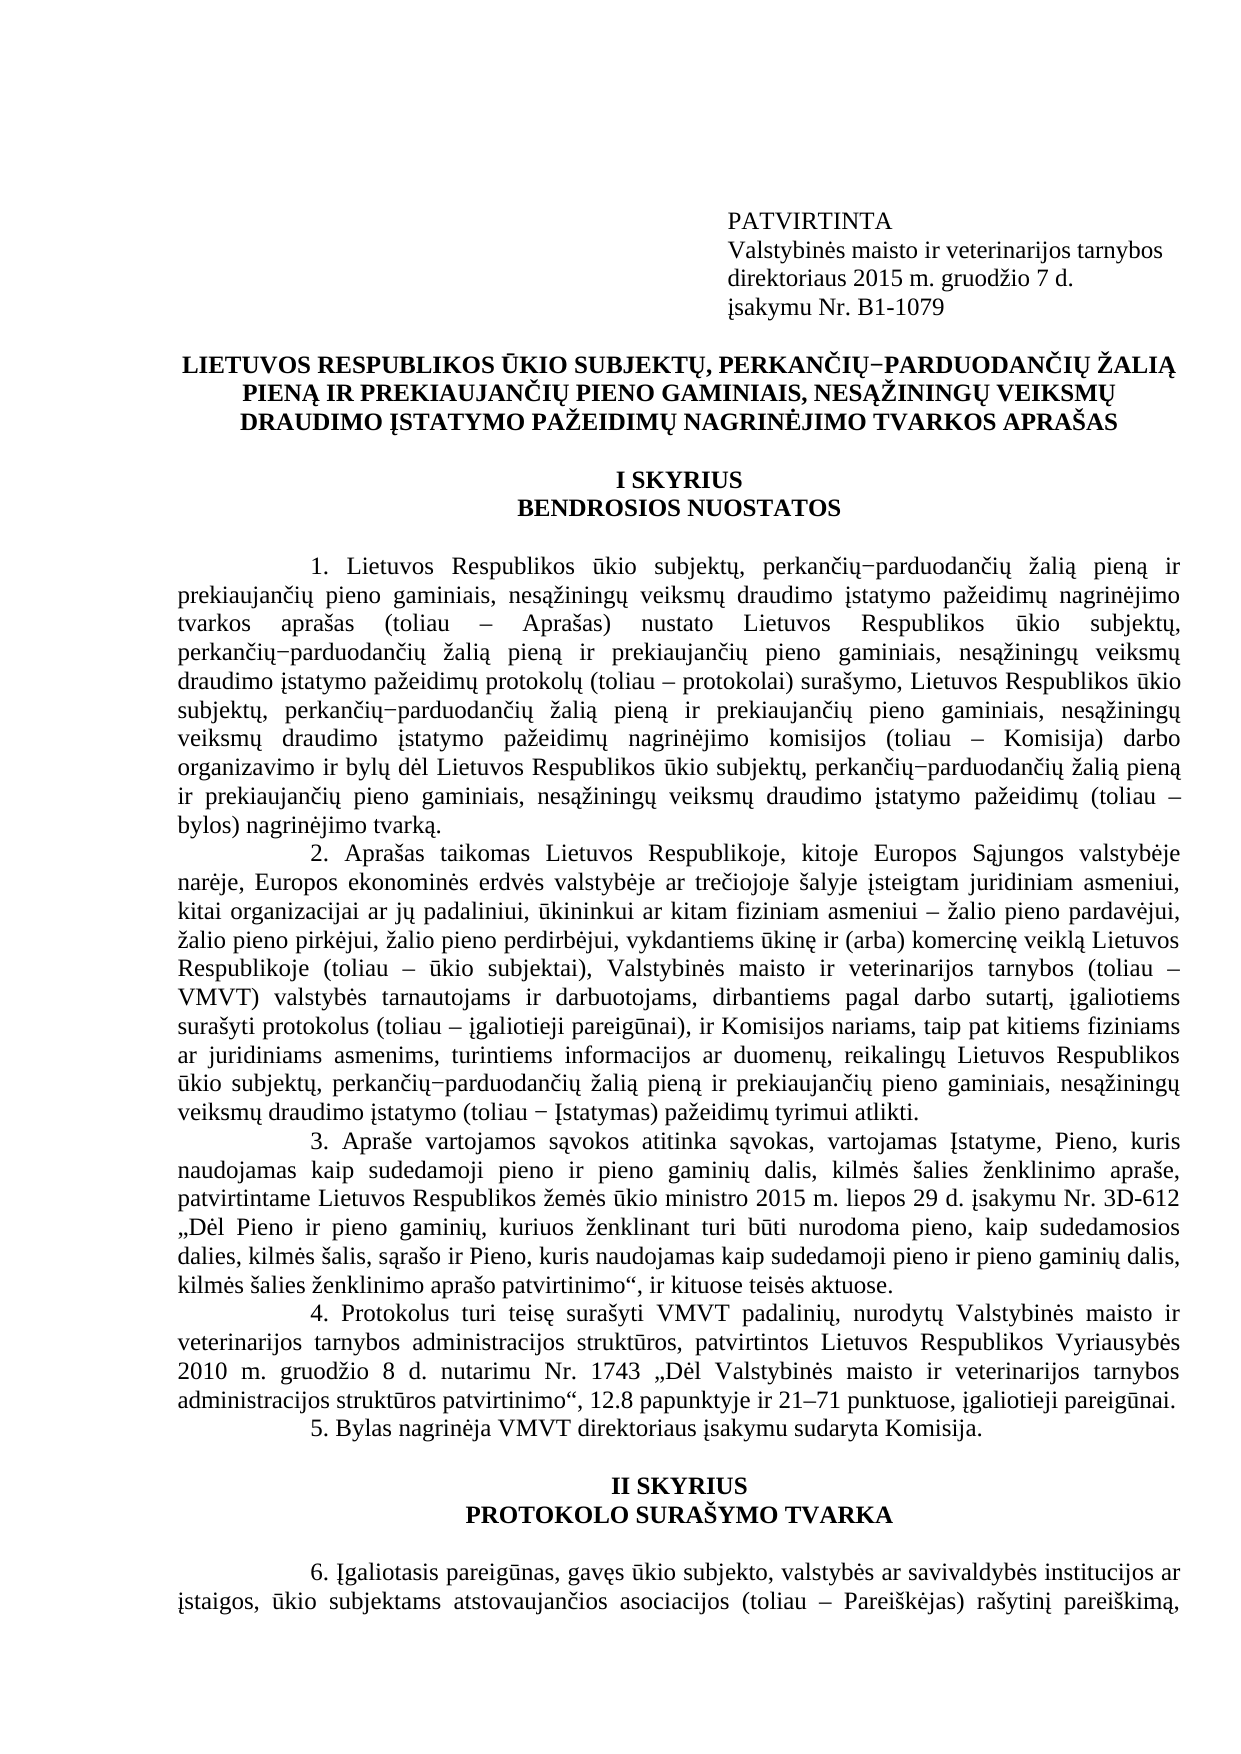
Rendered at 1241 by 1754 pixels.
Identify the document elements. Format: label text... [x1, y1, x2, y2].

text BENDROSIOS NUOSTATOS [177, 493, 1181, 522]
text I SKYRIUS [177, 465, 1181, 493]
text PROTOKOLO SURAŠYMO TVARKA [177, 1500, 1181, 1528]
text įsakymu Nr. B1-1079 [177, 292, 1181, 321]
text direktoriaus 2015 m. gruodžio 7 d. [177, 263, 1181, 292]
text 1. Lietuvos Respublikos ūkio subjektų, perkančių−parduodančių žalią pieną ir prekiaujančių pieno gaminiais, nesąžiningų veiksmų draudimo įstatymo pažeidimų nagrinėjimo tvarkos aprašas (toliau – Aprašas) nustato Lietuvos Respublikos ūkio subjektų, perkančių−parduodančių žalią pieną ir prekiaujančių pieno gaminiais, nesąžiningų veiksmų draudimo įstatymo pažeidimų protokolų (toliau – protokolai) surašymo, Lietuvos Respublikos ūkio subjektų, perkančių−parduodančių žalią pieną ir prekiaujančių pieno gaminiais, nesąžiningų veiksmų draudimo įstatymo pažeidimų nagrinėjimo komisijos (toliau – Komisija) darbo organizavimo ir bylų dėl Lietuvos Respublikos ūkio subjektų, perkančių−parduodančių žalią pieną ir prekiaujančių pieno gaminiais, nesąžiningų veiksmų draudimo įstatymo pažeidimų (toliau – bylos) nagrinėjimo tvarką. [177, 551, 1181, 838]
text PATVIRTINTA [177, 206, 1181, 235]
text LIETUVOS RESPUBLIKOS ŪKIO SUBJEKTŲ, PERKANČIŲ−PARDUODANČIŲ ŽALIĄ PIENĄ IR PREKIAUJANČIŲ PIENO GAMINIAIS, NESĄŽININGŲ VEIKSMŲ DRAUDIMO ĮSTATYMO PAŽEIDIMŲ NAGRINĖJIMO TVARKOS APRAŠAS [177, 350, 1181, 436]
text 5. Bylas nagrinėja VMVT direktoriaus įsakymu sudaryta Komisija. [177, 1413, 1181, 1442]
text 3. Apraše vartojamos sąvokos atitinka sąvokas, vartojamas Įstatyme, Pieno, kuris naudojamas kaip sudedamoji pieno ir pieno gaminių dalis, kilmės šalies ženklinimo apraše, patvirtintame Lietuvos Respublikos žemės ūkio ministro 2015 m. liepos 29 d. įsakymu Nr. 3D-612 „Dėl Pieno ir pieno gaminių, kuriuos ženklinant turi būti nurodoma pieno, kaip sudedamosios dalies, kilmės šalis, sąrašo ir Pieno, kuris naudojamas kaip sudedamoji pieno ir pieno gaminių dalis, kilmės šalies ženklinimo aprašo patvirtinimo“, ir kituose teisės aktuose. [177, 1126, 1181, 1298]
text 4. Protokolus turi teisę surašyti VMVT padalinių, nurodytų Valstybinės maisto ir veterinarijos tarnybos administracijos struktūros, patvirtintos Lietuvos Respublikos Vyriausybės 2010 m. gruodžio 8 d. nutarimu Nr. 1743 „Dėl Valstybinės maisto ir veterinarijos tarnybos administracijos struktūros patvirtinimo“, 12.8 papunktyje ir 21–71 punktuose, įgaliotieji pareigūnai. [177, 1298, 1181, 1413]
text 2. Aprašas taikomas Lietuvos Respublikoje, kitoje Europos Sąjungos valstybėje narėje, Europos ekonominės erdvės valstybėje ar trečiojoje šalyje įsteigtam juridiniam asmeniui, kitai organizacijai ar jų padaliniui, ūkininkui ar kitam fiziniam asmeniui – žalio pieno pardavėjui, žalio pieno pirkėjui, žalio pieno perdirbėjui, vykdantiems ūkinę ir (arba) komercinę veiklą Lietuvos Respublikoje (toliau – ūkio subjektai), Valstybinės maisto ir veterinarijos tarnybos (toliau – VMVT) valstybės tarnautojams ir darbuotojams, dirbantiems pagal darbo sutartį, įgaliotiems surašyti protokolus (toliau – įgaliotieji pareigūnai), ir Komisijos nariams, taip pat kitiems fiziniams ar juridiniams asmenims, turintiems informacijos ar duomenų, reikalingų Lietuvos Respublikos ūkio subjektų, perkančių−parduodančių žalią pieną ir prekiaujančių pieno gaminiais, nesąžiningų veiksmų draudimo įstatymo (toliau − Įstatymas) pažeidimų tyrimui atlikti. [177, 838, 1181, 1126]
text 6. Įgaliotasis pareigūnas, gavęs ūkio subjekto, valstybės ar savivaldybės institucijos ar įstaigos, ūkio subjektams atstovaujančios asociacijos (toliau – Pareiškėjas) rašytinį pareiškimą, [177, 1557, 1181, 1615]
text II SKYRIUS [177, 1471, 1181, 1500]
text Valstybinės maisto ir veterinarijos tarnybos [177, 235, 1181, 263]
